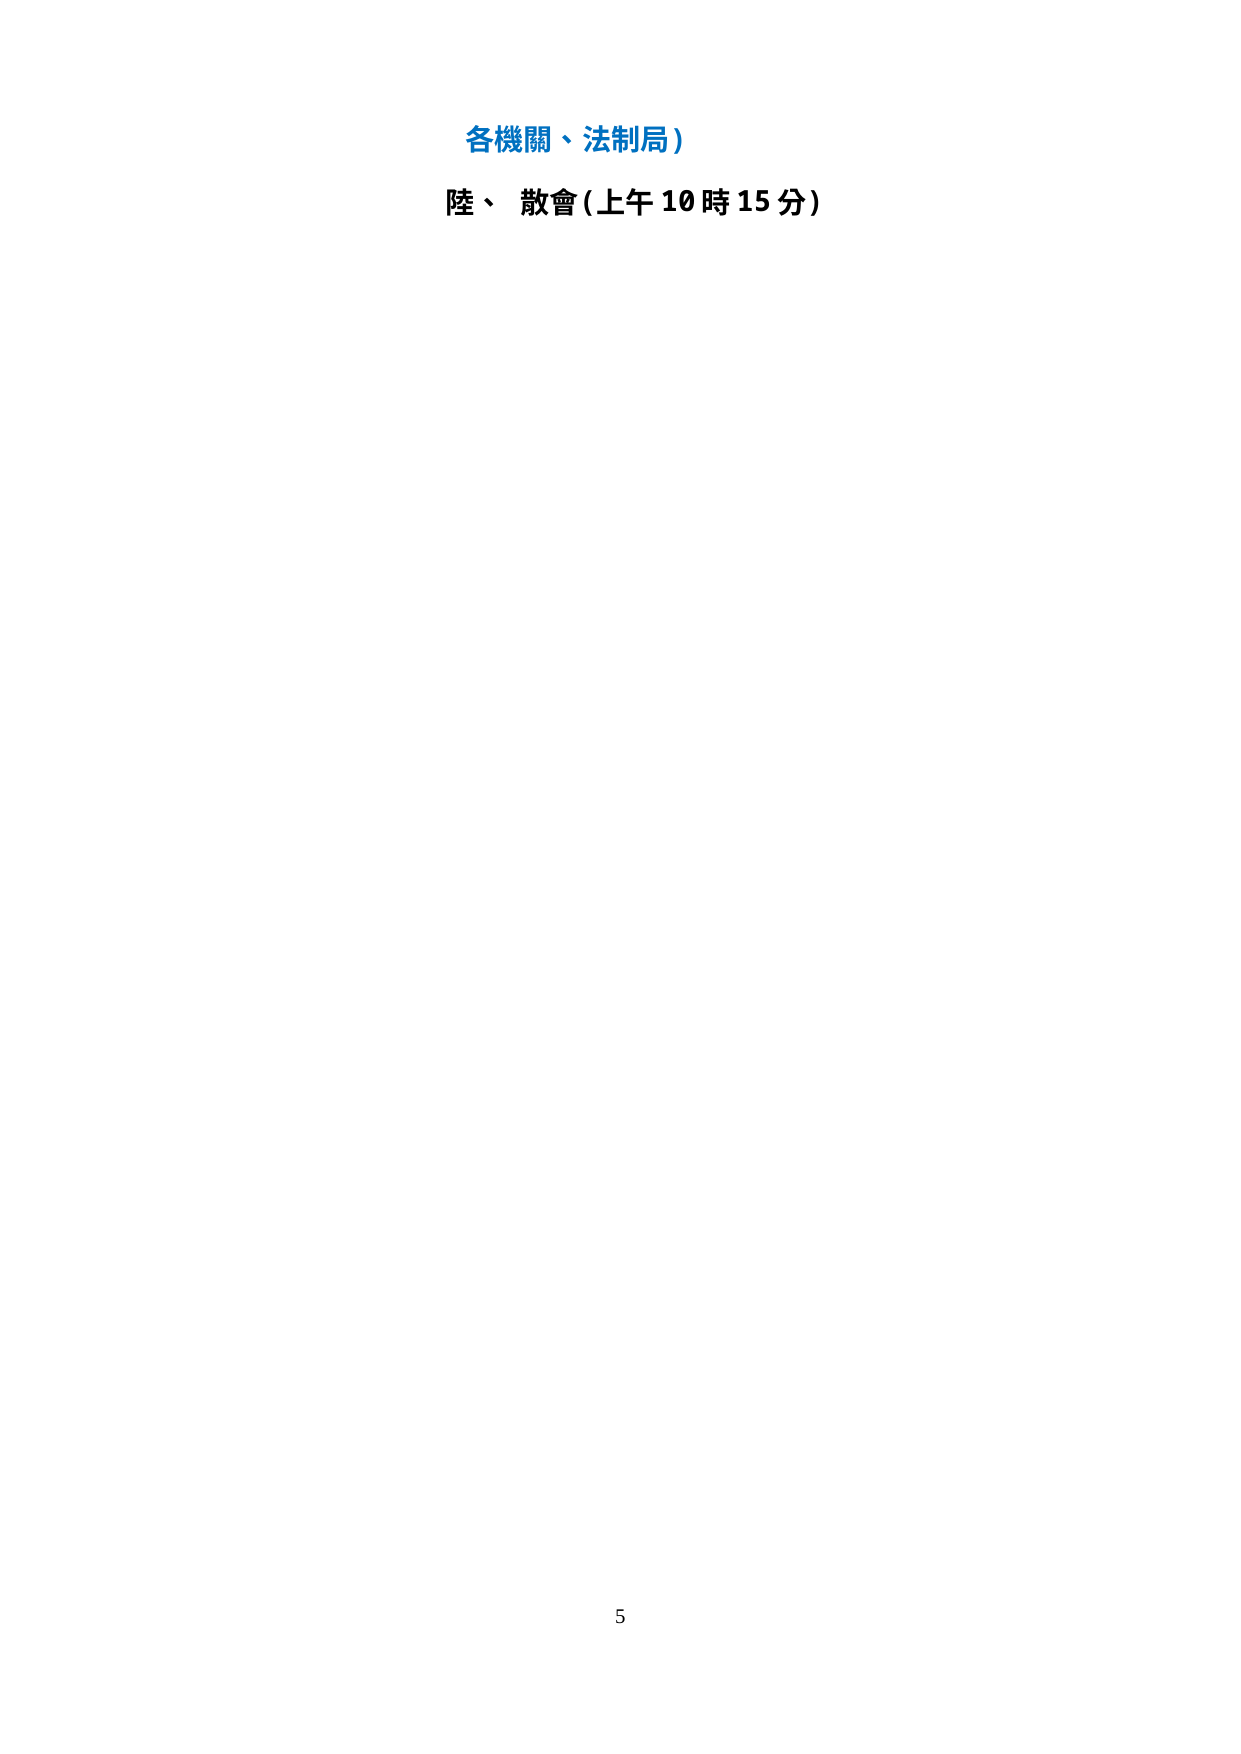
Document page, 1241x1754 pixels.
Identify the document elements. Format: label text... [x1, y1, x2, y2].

list 各機關、法制局) [357, 96, 1090, 159]
list 散會(上午10時15分) [445, 159, 1090, 221]
